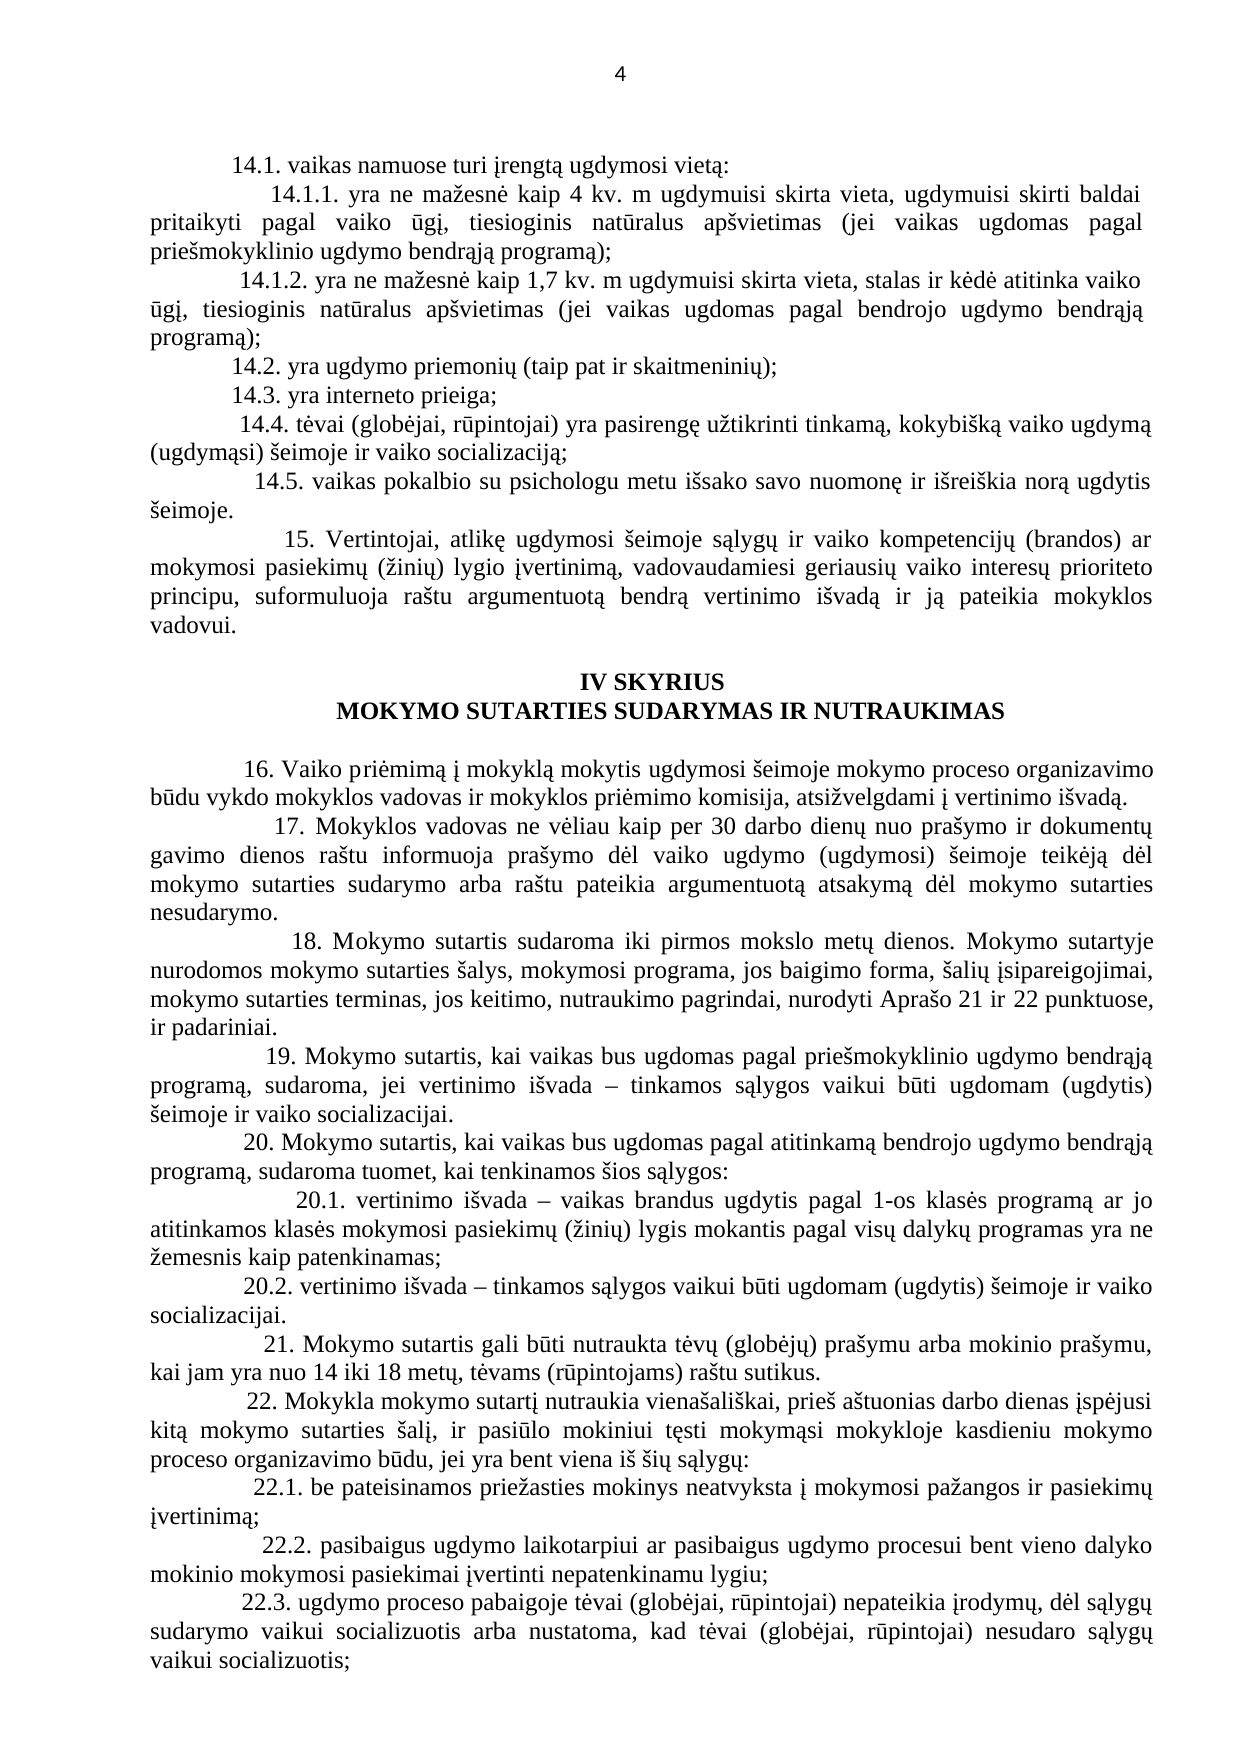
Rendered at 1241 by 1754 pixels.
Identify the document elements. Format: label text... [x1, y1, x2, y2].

text 22. Mokykla mokymo sutartį nutraukia vienašališkai, prieš aštuonias darbo dienas įspėjusi kitą mokymo sutarties šalį, ir pasiūlo mokiniui tęsti mokymąsi mokykloje kasdieniu mokymo proceso organizavimo būdu, jei yra bent viena iš šių sąlygų: [150, 1386, 1154, 1472]
list 14.3. yra interneto prieiga; [225, 380, 1090, 409]
text 22.1. be pateisinamos priežasties mokinys neatvyksta į mokymosi pažangos ir pasiekimų įvertinimą; [150, 1472, 1154, 1530]
text 20.1. vertinimo išvada – vaikas brandus ugdytis pagal 1-os klasės programą ar jo atitinkamos klasės mokymosi pasiekimų (žinių) lygis mokantis pagal visų dalykų programas yra ne žemesnis kaip patenkinamas; [150, 1185, 1154, 1271]
text 21. Mokymo sutartis gali būti nutraukta tėvų (globėjų) prašymu arba mokinio prašymu, kai jam yra nuo 14 iki 18 metų, tėvams (rūpintojams) raštu sutikus. [150, 1329, 1154, 1386]
list 14.1. vaikas namuose turi įrengtą ugdymosi vietą: [150, 150, 1144, 179]
text MOKYMO SUTARTIES SUDARYMAS IR NUTRAUKIMAS [187, 696, 1154, 725]
text 19. Mokymo sutartis, kai vaikas bus ugdomas pagal priešmokyklinio ugdymo bendrąją programą, sudaroma, jei vertinimo išvada – tinkamos sąlygos vaikui būti ugdomam (ugdytis) šeimoje ir vaiko socializacijai. [150, 1041, 1154, 1127]
text 20.2. vertinimo išvada – tinkamos sąlygos vaikui būti ugdomam (ugdytis) šeimoje ir vaiko socializacijai. [150, 1271, 1154, 1329]
list 14.2. yra ugdymo priemonių (taip pat ir skaitmeninių); [225, 351, 1090, 380]
text 14.4. tėvai (globėjai, rūpintojai) yra pasirengę užtikrinti tinkamą, kokybišką vaiko ugdymą (ugdymąsi) šeimoje ir vaiko socializaciją; [150, 409, 1154, 466]
text 22.2. pasibaigus ugdymo laikotarpiui ar pasibaigus ugdymo procesui bent vieno dalyko mokinio mokymosi pasiekimai įvertinti nepatenkinamu lygiu; [150, 1530, 1154, 1587]
text 22.3. ugdymo proceso pabaigoje tėvai (globėjai, rūpintojai) nepateikia įrodymų, dėl sąlygų sudarymo vaikui socializuotis arba nustatoma, kad tėvai (globėjai, rūpintojai) nesudaro sąlygų vaikui socializuotis; [150, 1587, 1154, 1674]
text IV SKYRIUS [150, 667, 1154, 696]
text 16. Vaiko priėmimą į mokyklą mokytis ugdymosi šeimoje mokymo proceso organizavimo būdu vykdo mokyklos vadovas ir mokyklos priėmimo komisija, atsižvelgdami į vertinimo išvadą. [150, 754, 1154, 811]
text 20. Mokymo sutartis, kai vaikas bus ugdomas pagal atitinkamą bendrojo ugdymo bendrąją programą, sudaroma tuomet, kai tenkinamos šios sąlygos: [150, 1127, 1154, 1185]
list 14.1.2. yra ne mažesnė kaip 1,7 kv. m ugdymuisi skirta vieta, stalas ir kėdė atitinka vaiko ūgį, tiesioginis natūralus apšvietimas (jei vaikas ugdomas pagal bendrojo ugdymo bendrąją programą); [150, 265, 1144, 351]
text 18. Mokymo sutartis sudaroma iki pirmos mokslo metų dienos. Mokymo sutartyje nurodomos mokymo sutarties šalys, mokymosi programa, jos baigimo forma, šalių įsipareigojimai, mokymo sutarties terminas, jos keitimo, nutraukimo pagrindai, nurodyti Aprašo 21 ir 22 punktuose, ir padariniai. [150, 926, 1154, 1041]
text 17. Mokyklos vadovas ne vėliau kaip per 30 darbo dienų nuo prašymo ir dokumentų gavimo dienos raštu informuoja prašymo dėl vaiko ugdymo (ugdymosi) šeimoje teikėją dėl mokymo sutarties sudarymo arba raštu pateikia argumentuotą atsakymą dėl mokymo sutarties nesudarymo. [150, 811, 1154, 926]
text 15. Vertintojai, atlikę ugdymosi šeimoje sąlygų ir vaiko kompetencijų (brandos) ar mokymosi pasiekimų (žinių) lygio įvertinimą, vadovaudamiesi geriausių vaiko interesų prioriteto principu, suformuluoja raštu argumentuotą bendrą vertinimo išvadą ir ją pateikia mokyklos vadovui. [150, 524, 1154, 639]
text 14.5. vaikas pokalbio su psichologu metu išsako savo nuomonę ir išreiškia norą ugdytis šeimoje. [150, 466, 1154, 524]
list 14.1.1. yra ne mažesnė kaip 4 kv. m ugdymuisi skirta vieta, ugdymuisi skirti baldai pritaikyti pagal vaiko ūgį, tiesioginis natūralus apšvietimas (jei vaikas ugdomas pagal priešmokyklinio ugdymo bendrąją programą); [150, 179, 1144, 265]
